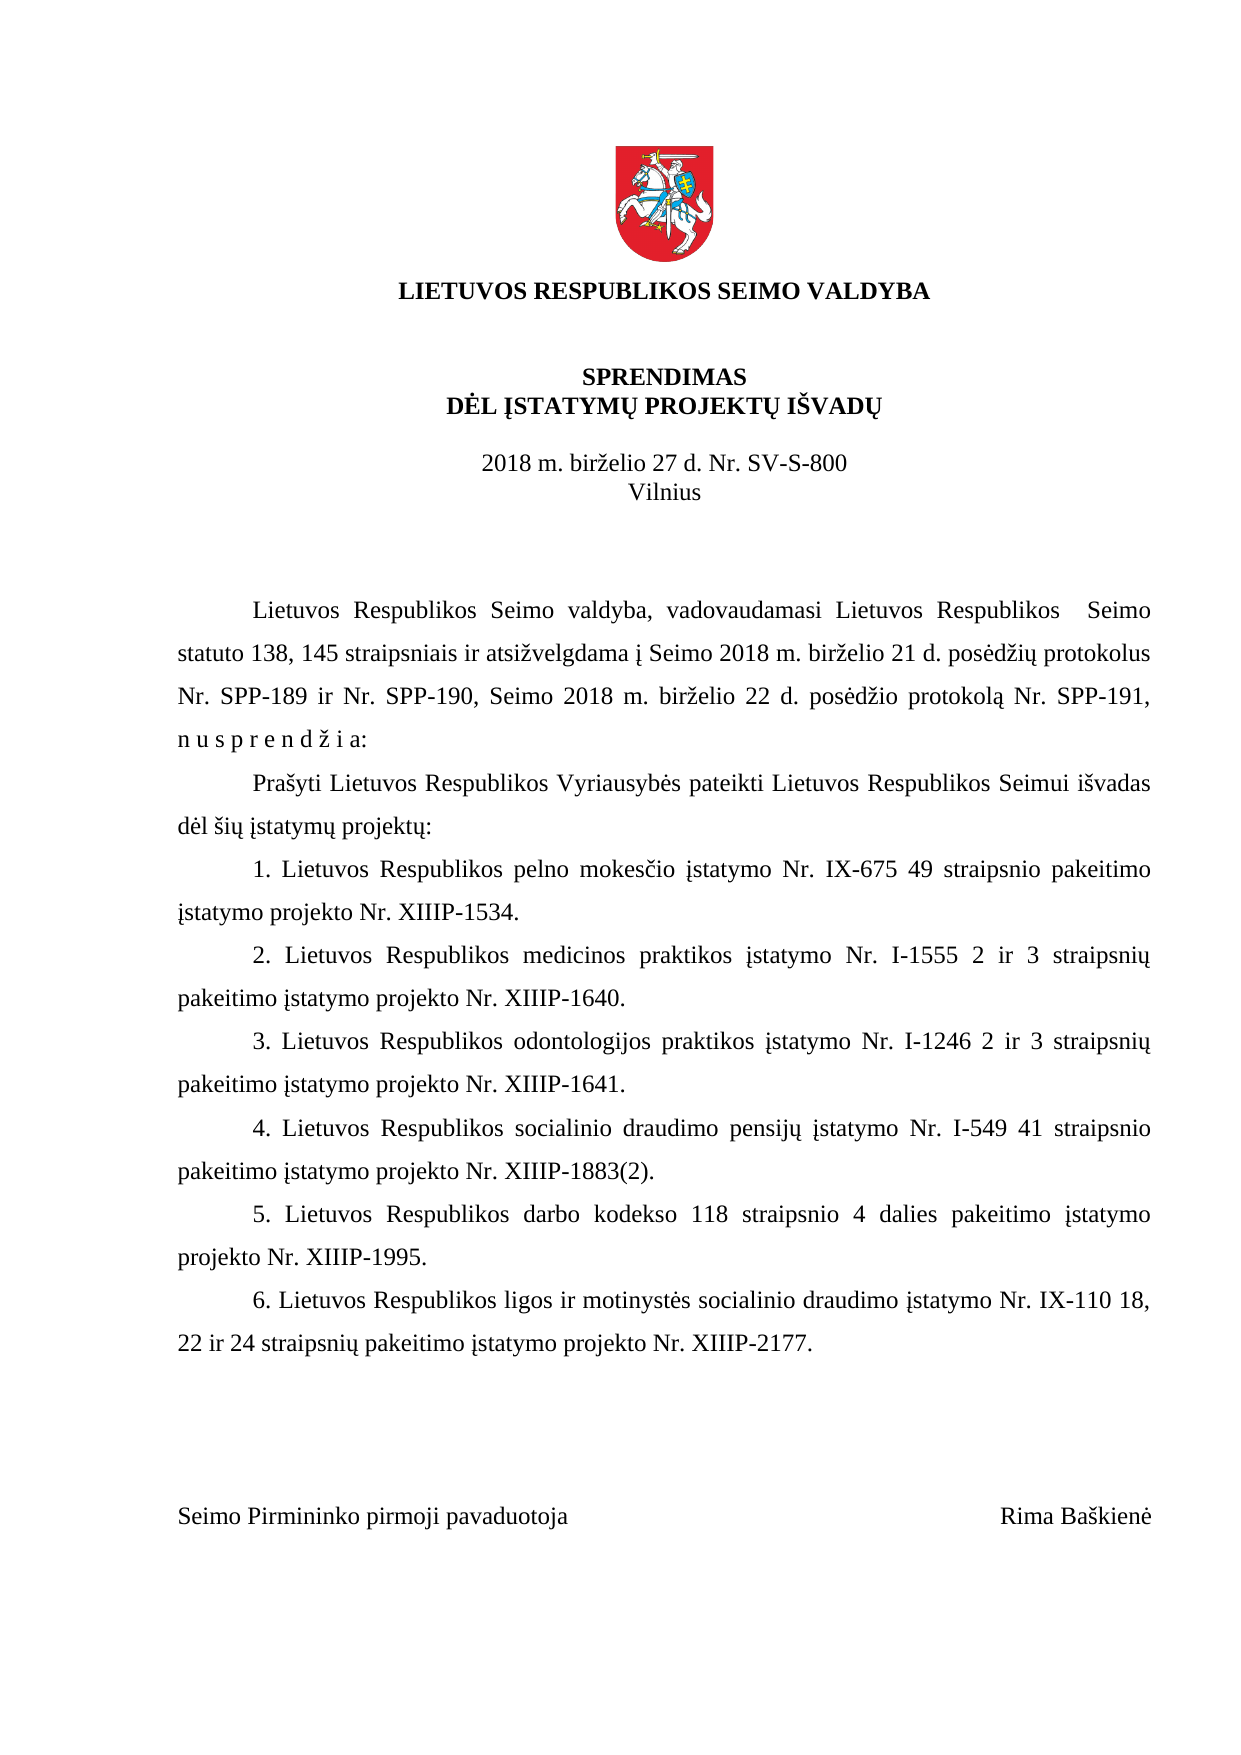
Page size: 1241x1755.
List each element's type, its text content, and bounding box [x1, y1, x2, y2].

text SPRENDIMAS [177, 362, 1152, 391]
text 3. Lietuvos Respublikos odontologijos praktikos įstatymo Nr. I-1246 2 ir 3 straipsnių pakeitimo įstatymo projekto Nr. XIIIP-1641. [177, 1026, 1152, 1098]
text DĖL ĮSTATYMŲ PROJEKTŲ IŠVADŲ [177, 391, 1152, 420]
text 4. Lietuvos Respublikos socialinio draudimo pensijų įstatymo Nr. I-549 41 straipsnio pakeitimo įstatymo projekto Nr. XIIIP-1883(2). [177, 1113, 1152, 1184]
text Prašyti Lietuvos Respublikos Vyriausybės pateikti Lietuvos Respublikos Seimui išvadas dėl šių įstatymų projektų: [177, 768, 1152, 839]
text Lietuvos Respublikos Seimo valdyba, vadovaudamasi Lietuvos Respublikos Seimo statuto 138, 145 straipsniais ir atsižvelgdama į Seimo 2018 m. birželio 21 d. posėdžių protokolus Nr. SPP-189 ir Nr. SPP-190, Seimo 2018 m. birželio 22 d. posėdžio protokolą Nr. SPP-191, n u s p r e n d ž i a: [177, 595, 1152, 753]
text 5. Lietuvos Respublikos darbo kodekso 118 straipsnio 4 dalies pakeitimo įstatymo projekto Nr. XIIIP-1995. [177, 1199, 1152, 1271]
text 2. Lietuvos Respublikos medicinos praktikos įstatymo Nr. I-1555 2 ir 3 straipsnių pakeitimo įstatymo projekto Nr. XIIIP-1640. [177, 940, 1152, 1012]
text 2018 m. birželio 27 d. Nr. SV-S-800 [177, 448, 1152, 477]
text 6. Lietuvos Respublikos ligos ir motinystės socialinio draudimo įstatymo Nr. IX-110 18, 22 ir 24 straipsnių pakeitimo įstatymo projekto Nr. XIIIP-2177. [177, 1285, 1152, 1357]
text Seimo Pirmininko pirmoji pavaduotoja Rima Baškienė [177, 1501, 1152, 1529]
text LIETUVOS RESPUBLIKOS SEIMO VALDYBA [177, 276, 1152, 305]
text Vilnius [177, 477, 1152, 506]
text 1. Lietuvos Respublikos pelno mokesčio įstatymo Nr. IX-675 49 straipsnio pakeitimo įstatymo projekto Nr. XIIIP-1534. [177, 854, 1152, 926]
